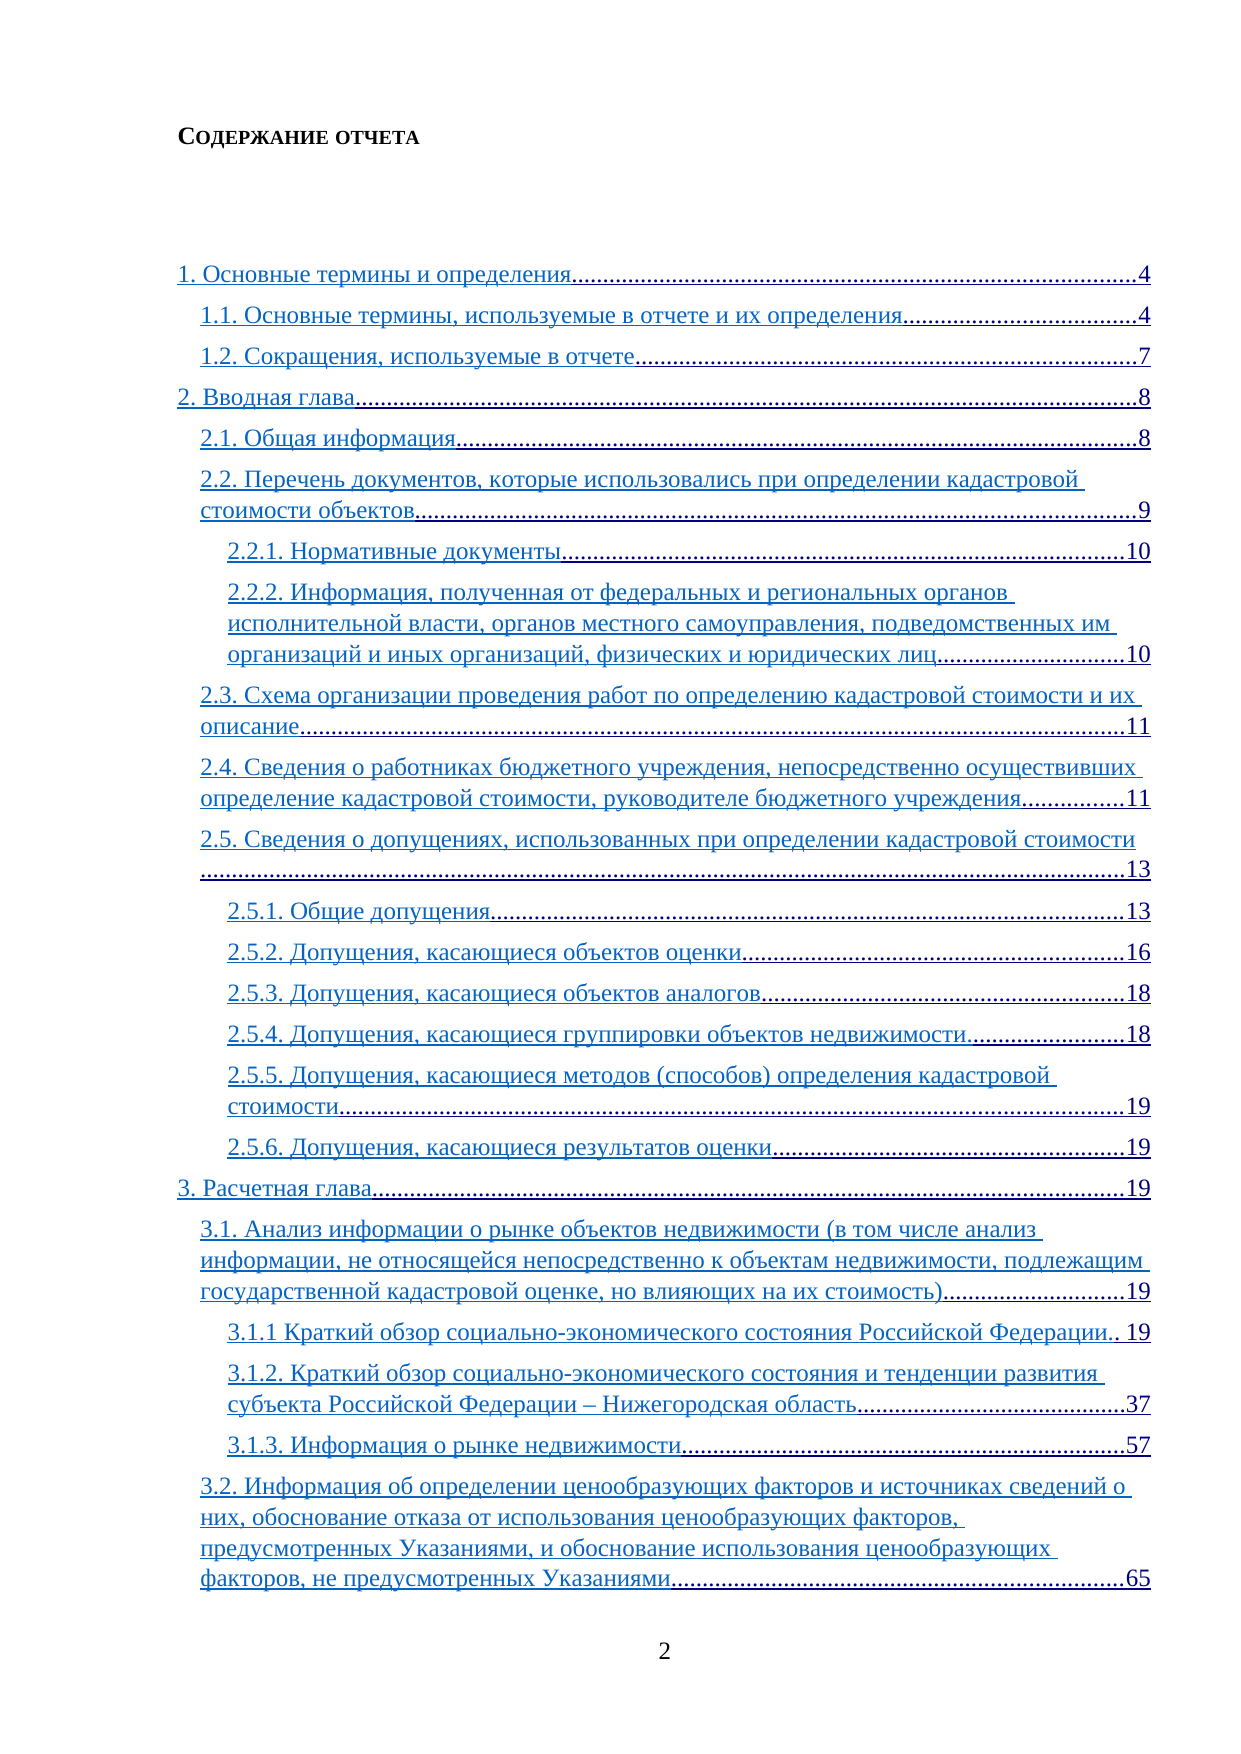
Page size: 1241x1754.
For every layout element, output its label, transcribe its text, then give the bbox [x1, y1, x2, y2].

text 2.3. Схема организации проведения работ по определению кадастровой стоимости и их описание 11 [200, 680, 1152, 739]
text 2.5.6. Допущения, касающиеся результатов оценки 19 [227, 1132, 1152, 1161]
text 3.1.3. Информация о рынке недвижимости 57 [227, 1430, 1152, 1459]
text Содержание отчета [177, 121, 1152, 150]
text 1.1. Основные термины, используемые в отчете и их определения 4 [200, 300, 1152, 329]
text 1.2. Сокращения, используемые в отчете 7 [200, 341, 1152, 370]
text 3.1. Анализ информации о рынке объектов недвижимости (в том числе анализ информации, не относящейся непосредственно к объектам недвижимости, подлежащим государственной кадастровой оценке, но влияющих на их стоимость) 19 [200, 1214, 1152, 1305]
text 2.1. Общая информация 8 [200, 423, 1152, 452]
text 3. Расчетная глава 19 [177, 1173, 1152, 1202]
text 2.5.2. Допущения, касающиеся объектов оценки 16 [227, 937, 1152, 966]
text 2.5.1. Общие допущения 13 [227, 896, 1152, 924]
text 3.2. Информация об определении ценообразующих факторов и источниках сведений о них, обоснование отказа от использования ценообразующих факторов, предусмотренных Указаниями, и обоснование использования ценообразующих факторов, не предусмотренных Указаниями 65 [200, 1471, 1152, 1592]
text 3.1.2. Краткий обзор социально-экономического состояния и тенденции развития субъекта Российской Федерации – Нижегородская область 37 [227, 1358, 1152, 1418]
text 2.2.2. Информация, полученная от федеральных и региональных органов исполнительной власти, органов местного самоуправления, подведомственных им организаций и иных организаций, физических и юридических лиц 10 [227, 577, 1152, 668]
text 2.4. Сведения о работниках бюджетного учреждения, непосредственно осуществивших определение кадастровой стоимости, руководителе бюджетного учреждения 11 [200, 752, 1152, 811]
text 2. Вводная глава 8 [177, 382, 1152, 411]
text 2.5.5. Допущения, касающиеся методов (способов) определения кадастровой стоимости 19 [227, 1060, 1152, 1120]
text 2.2. Перечень документов, которые использовались при определении кадастровой стоимости объектов 9 [200, 464, 1152, 524]
text 3.1.1 Краткий обзор социально-экономического состояния Российской Федерации. 19 [227, 1317, 1152, 1346]
text 2.5.3. Допущения, касающиеся объектов аналогов 18 [227, 978, 1152, 1007]
text 2.5.4. Допущения, касающиеся группировки объектов недвижимости. 18 [227, 1019, 1152, 1048]
text 2.2.1. Нормативные документы 10 [227, 536, 1152, 565]
text 2.5. Сведения о допущениях, использованных при определении кадастровой стоимости 13 [200, 824, 1152, 883]
text 1. Основные термины и определения 4 [177, 259, 1152, 287]
